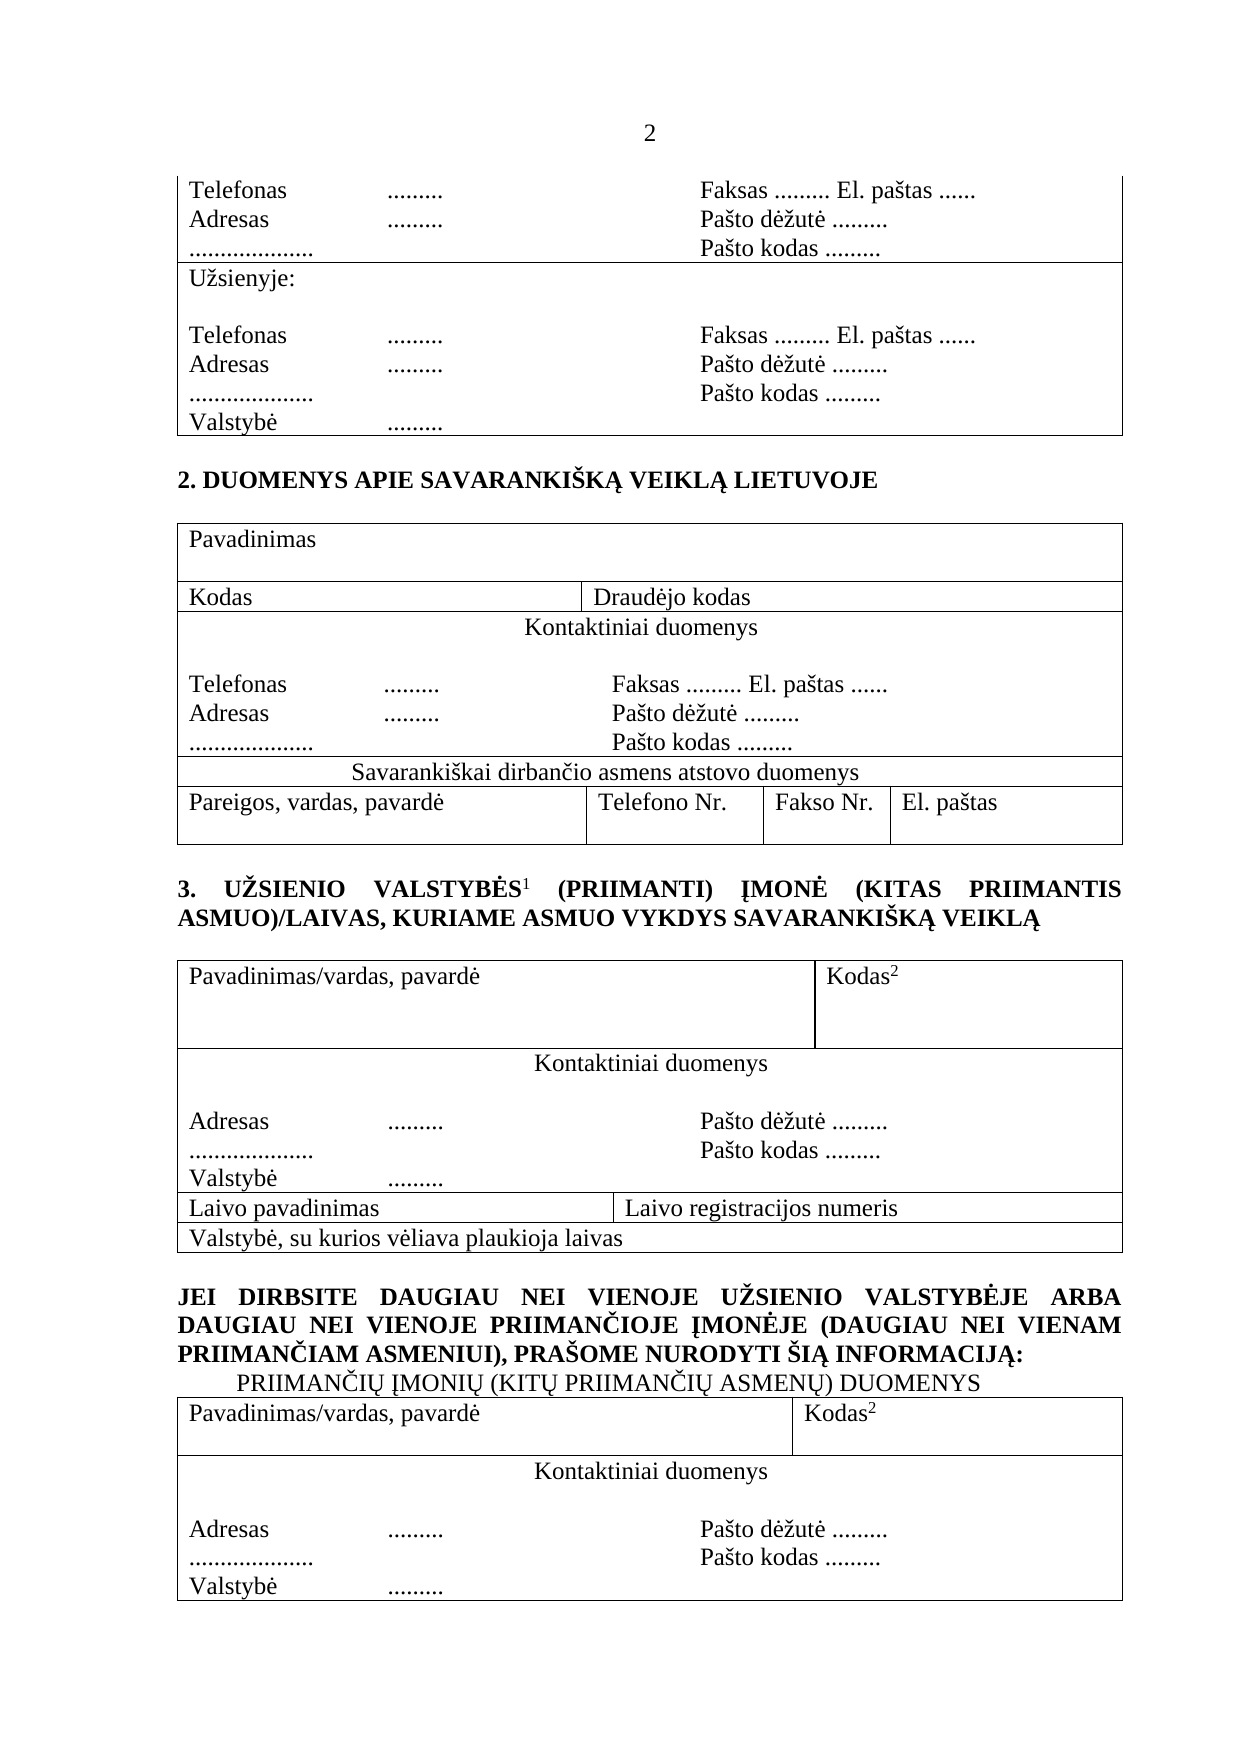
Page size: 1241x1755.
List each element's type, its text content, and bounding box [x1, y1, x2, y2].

table_cell [178, 1049, 376, 1077]
table_cell ......... [376, 349, 688, 378]
table_cell [600, 641, 1122, 669]
table_cell [689, 263, 1122, 320]
table_cell [376, 1077, 688, 1106]
table_cell Telefonas [178, 320, 376, 349]
table_cell Kontaktiniai duomenys [376, 1049, 926, 1077]
table_cell Draudėjo kodas [582, 582, 1122, 611]
table_cell [178, 1456, 376, 1485]
table_cell Pašto kodas ......... [600, 727, 1122, 756]
table_header Pavadinimas/vardas, pavardė [178, 961, 814, 1047]
table_cell [651, 1135, 688, 1163]
table_cell Laivo pavadinimas [178, 1193, 613, 1222]
table_cell [689, 1485, 1122, 1514]
table_cell Faksas ......... El. paštas ...... [689, 176, 1122, 204]
table_cell [376, 1485, 688, 1514]
table_cell .................... [178, 1543, 651, 1571]
table_cell Pašto dėžutė ......... [689, 349, 1122, 378]
table_cell ......... [376, 407, 688, 435]
table_cell .................... [178, 1135, 651, 1163]
table_cell ......... [376, 1514, 688, 1542]
table_cell Valstybė, su kurios vėliava plaukioja laivas [178, 1223, 1088, 1252]
table_cell [651, 1543, 688, 1571]
table_cell [178, 612, 372, 641]
table_cell Valstybė [178, 407, 376, 435]
table_cell Savarankiškai dirbančio asmens atstovo duomenys [178, 757, 1033, 786]
table_cell Pašto kodas ......... [689, 233, 1122, 262]
table_cell Valstybė [178, 1571, 376, 1600]
table_header Kodas2 [816, 961, 1122, 1047]
table_cell ......... [372, 670, 600, 698]
table_cell Fakso Nr. [764, 787, 890, 844]
table_cell [178, 641, 372, 669]
table_cell Telefonas [178, 670, 372, 698]
table_cell Adresas [178, 349, 376, 378]
table_cell [926, 1049, 1122, 1077]
table_cell [689, 1077, 1122, 1106]
table_cell [651, 233, 688, 262]
table_cell .................... [178, 233, 651, 262]
table_cell [689, 1164, 1122, 1192]
table_cell [178, 1077, 376, 1106]
table_cell Faksas ......... El. paštas ...... [600, 670, 1122, 698]
table_cell ......... [376, 1164, 688, 1192]
table_cell Pašto dėžutė ......... [689, 1106, 1122, 1135]
table_cell ......... [372, 698, 600, 727]
table_cell Kodas [178, 582, 581, 611]
table_cell [520, 727, 600, 756]
text 2. duomenys apie savarankišką veiklą lietuvoje [177, 465, 1122, 494]
table_cell Pašto dėžutė ......... [600, 698, 1122, 727]
table_cell Adresas [178, 1106, 376, 1135]
table_cell El. paštas [891, 787, 1122, 844]
table_cell Faksas ......... El. paštas ...... [689, 320, 1122, 349]
table_cell .................... [178, 727, 520, 756]
table_cell ......... [376, 1571, 688, 1600]
table_cell Pašto kodas ......... [689, 1135, 1122, 1163]
table_cell ......... [376, 1106, 688, 1135]
table_cell [689, 1571, 1122, 1600]
text Priimančių įmonių (kitų priimančių asmenų) duomenys [177, 1368, 1122, 1397]
table_cell ......... [376, 176, 688, 204]
table_cell ......... [376, 204, 688, 233]
table_cell [1060, 757, 1087, 786]
table_header Pavadinimas/vardas, pavardė [178, 1398, 792, 1455]
table_cell .................... [178, 378, 651, 407]
table_cell Kontaktiniai duomenys [372, 612, 910, 641]
table_cell [1089, 1223, 1122, 1252]
table_cell [651, 378, 688, 407]
table_cell Pašto dėžutė ......... [689, 204, 1122, 233]
text 3. Užsienio VALSTYBĖS1 (priimanti) ĮMONĖ (kitas priimantis asmuo)/LAIVAS, kuriame asmuo vykdys savarankišką veiklą [177, 874, 1122, 931]
table_cell Telefono Nr. [587, 787, 763, 844]
table_cell [372, 641, 600, 669]
table_cell Pareigos, vardas, pavardė [178, 787, 586, 844]
table_cell [910, 612, 1122, 641]
table_cell [926, 1456, 1122, 1485]
table_cell Pašto dėžutė ......... [689, 1514, 1122, 1542]
table_cell [376, 263, 688, 320]
table_cell Pašto kodas ......... [689, 1543, 1122, 1571]
table_cell Adresas [178, 698, 372, 727]
table_cell [178, 1485, 376, 1514]
table_cell [1087, 757, 1122, 786]
table_cell Adresas [178, 204, 376, 233]
table_cell Adresas [178, 1514, 376, 1542]
table_cell Valstybė [178, 1164, 376, 1192]
table_cell Pašto kodas ......... [689, 378, 1122, 407]
text jei dirbsite daugiau nei vienoje užsienio valstybėje arba daugiau nei vienoje PRIIMANČIOJE ĮMONĖJE (DAUGIAU NEI VIENAM PRIIMANČIAM ASMENIUI), PRAŠOME NURODYTI ŠIĄ INFORMACIJĄ: [177, 1282, 1122, 1368]
table_header Pavadinimas [178, 524, 1122, 581]
table_cell ......... [376, 320, 688, 349]
table_cell Laivo registracijos numeris [614, 1193, 1122, 1222]
table_cell Kontaktiniai duomenys [376, 1456, 926, 1485]
table_cell Telefonas [178, 176, 376, 204]
table_cell [689, 407, 1122, 435]
table_cell Užsienyje: [178, 263, 376, 320]
table_header Kodas2 [793, 1398, 1122, 1455]
table_cell [1034, 757, 1060, 786]
